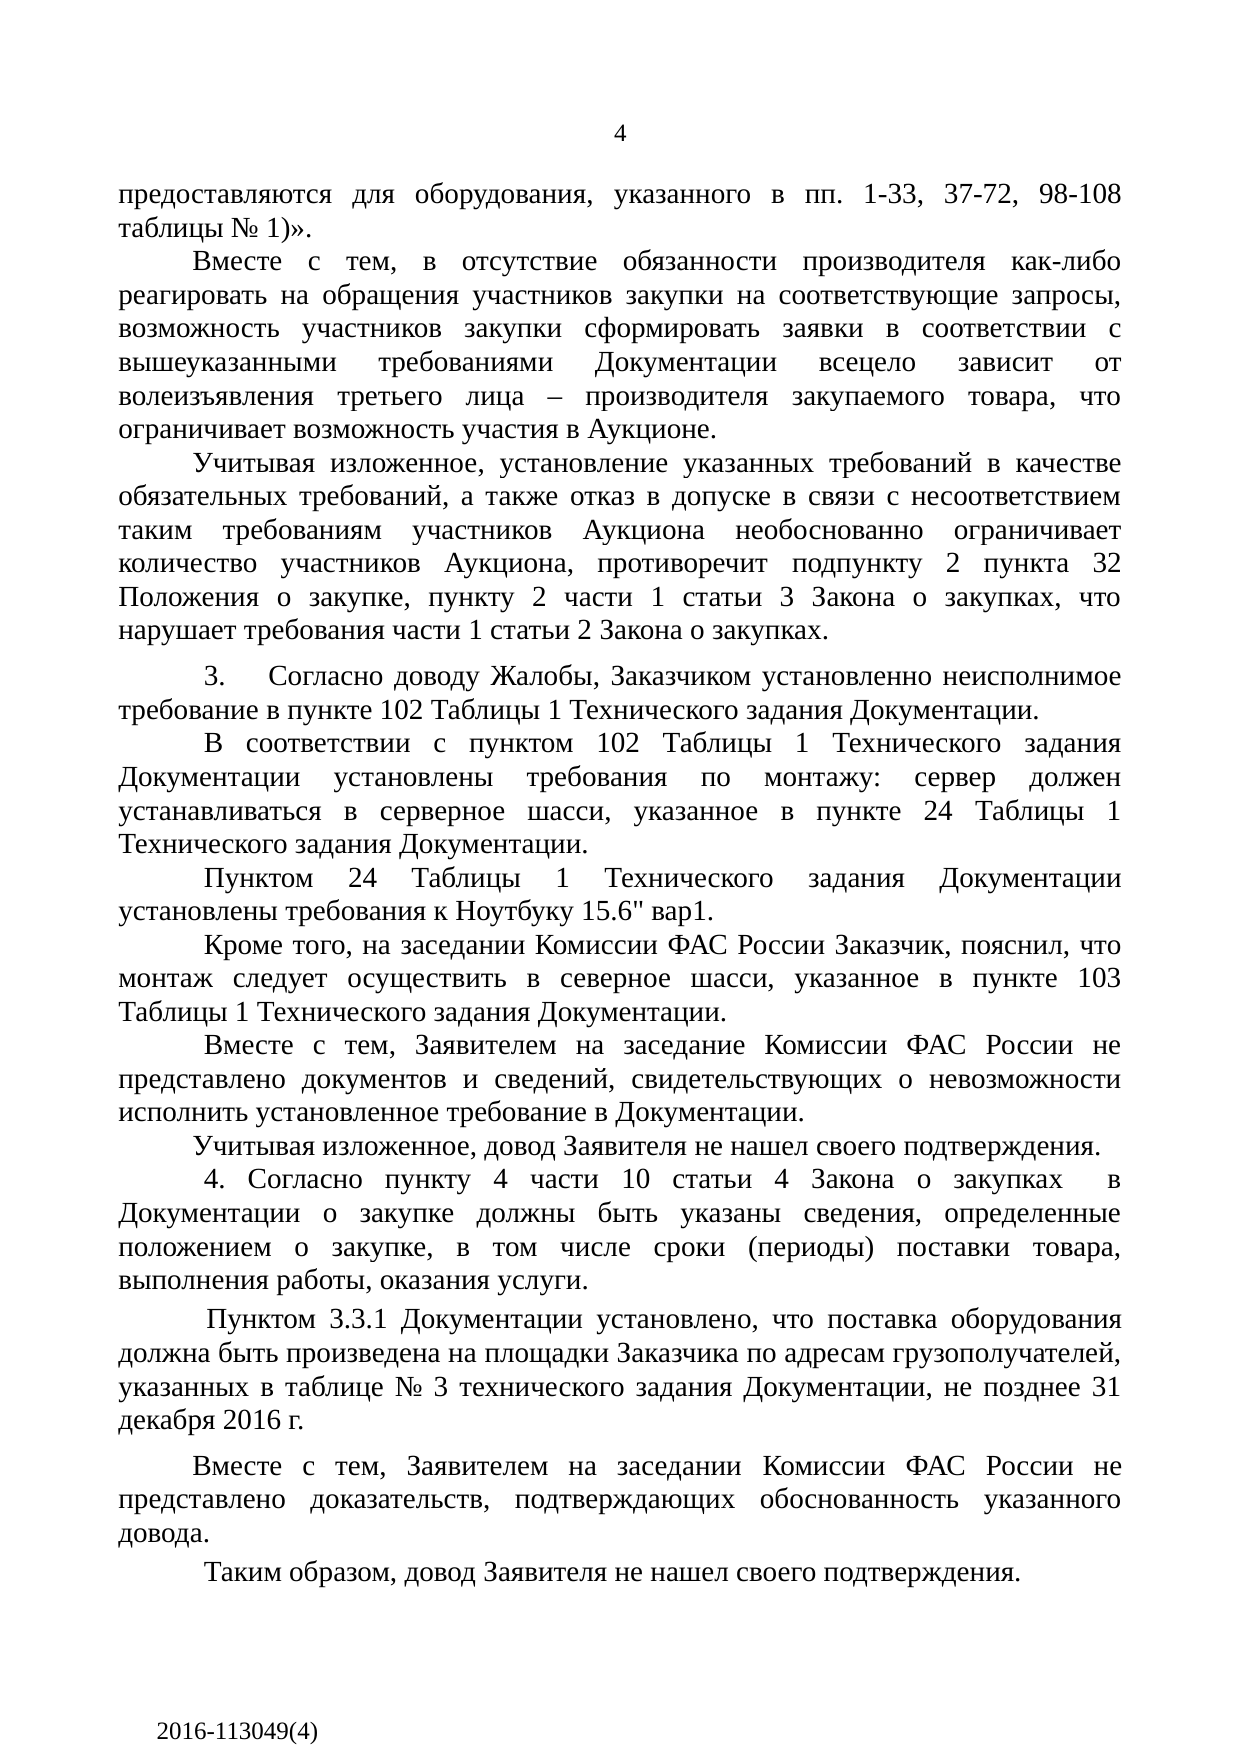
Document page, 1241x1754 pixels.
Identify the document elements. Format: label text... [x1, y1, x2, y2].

text Таким образом, довод Заявителя не нашел своего подтверждения. [118, 1554, 1122, 1588]
text Пунктом 3.3.1 Документации установлено, что поставка оборудования должна быть произведена на площадки Заказчика по адресам грузополучателей, указанных в таблице № 3 технического задания Документации, не позднее 31 декабря 2016 г. [118, 1302, 1122, 1436]
text Пунктом 24 Таблицы 1 Технического задания Документации установлены требования к Ноутбуку 15.6" вар1. [118, 860, 1122, 927]
list Согласно доводу Жалобы, Заказчиком установленно неисполнимое требование в пункте 102 Таблицы 1 Технического задания Документации. [118, 658, 1122, 726]
text Вместе с тем, Заявителем на заседание Комиссии ФАС России не представлено документов и сведений, свидетельствующих о невозможности исполнить установленное требование в Документации. Учитывая изложенное, довод Заявителя не нашел своего подтверждения. [118, 1027, 1122, 1162]
text Кроме того, на заседании Комиссии ФАС России Заказчик, пояснил, что монтаж следует осуществить в северное шасси, указанное в пункте 103 Таблицы 1 Технического задания Документации. [118, 927, 1122, 1027]
text В соответствии с пунктом 102 Таблицы 1 Технического задания Документации установлены требования по монтажу: сервер должен устанавливаться в серверное шасси, указанное в пункте 24 Таблицы 1 Технического задания Документации. [118, 726, 1122, 860]
text 4. Согласно пункту 4 части 10 статьи 4 Закона о закупках в Документации о закупке должны быть указаны сведения, определенные положением о закупке, в том числе сроки (периоды) поставки товара, выполнения работы, оказания услуги. [118, 1162, 1122, 1296]
text предоставляются для оборудования, указанного в пп. 1-33, 37-72, 98-108 таблицы № 1)». Вместе с тем, в отсутствие обязанности производителя как-либо реагировать на обращения участников закупки на соответствующие запросы, возможность участников закупки сформировать заявки в соответствии с вышеуказанными требованиями Документации всецело зависит от волеизъявления третьего лица – производителя закупаемого товара, что ограничивает возможность участия в Аукционе. Учитывая изложенное, установление указанных требований в качестве обязательных требований, а также отказ в допуске в связи с несоответствием таким требованиям участников Аукциона необоснованно ограничивает количество участников Аукциона, противоречит подпункту 2 пункта 32 Положения о закупке, пункту 2 части 1 статьи 3 Закона о закупках, что нарушает требования части 1 статьи 2 Закона о закупках. [118, 176, 1122, 646]
text Вместе с тем, Заявителем на заседании Комиссии ФАС России не представлено доказательств, подтверждающих обоснованность указанного довода. [118, 1448, 1122, 1548]
